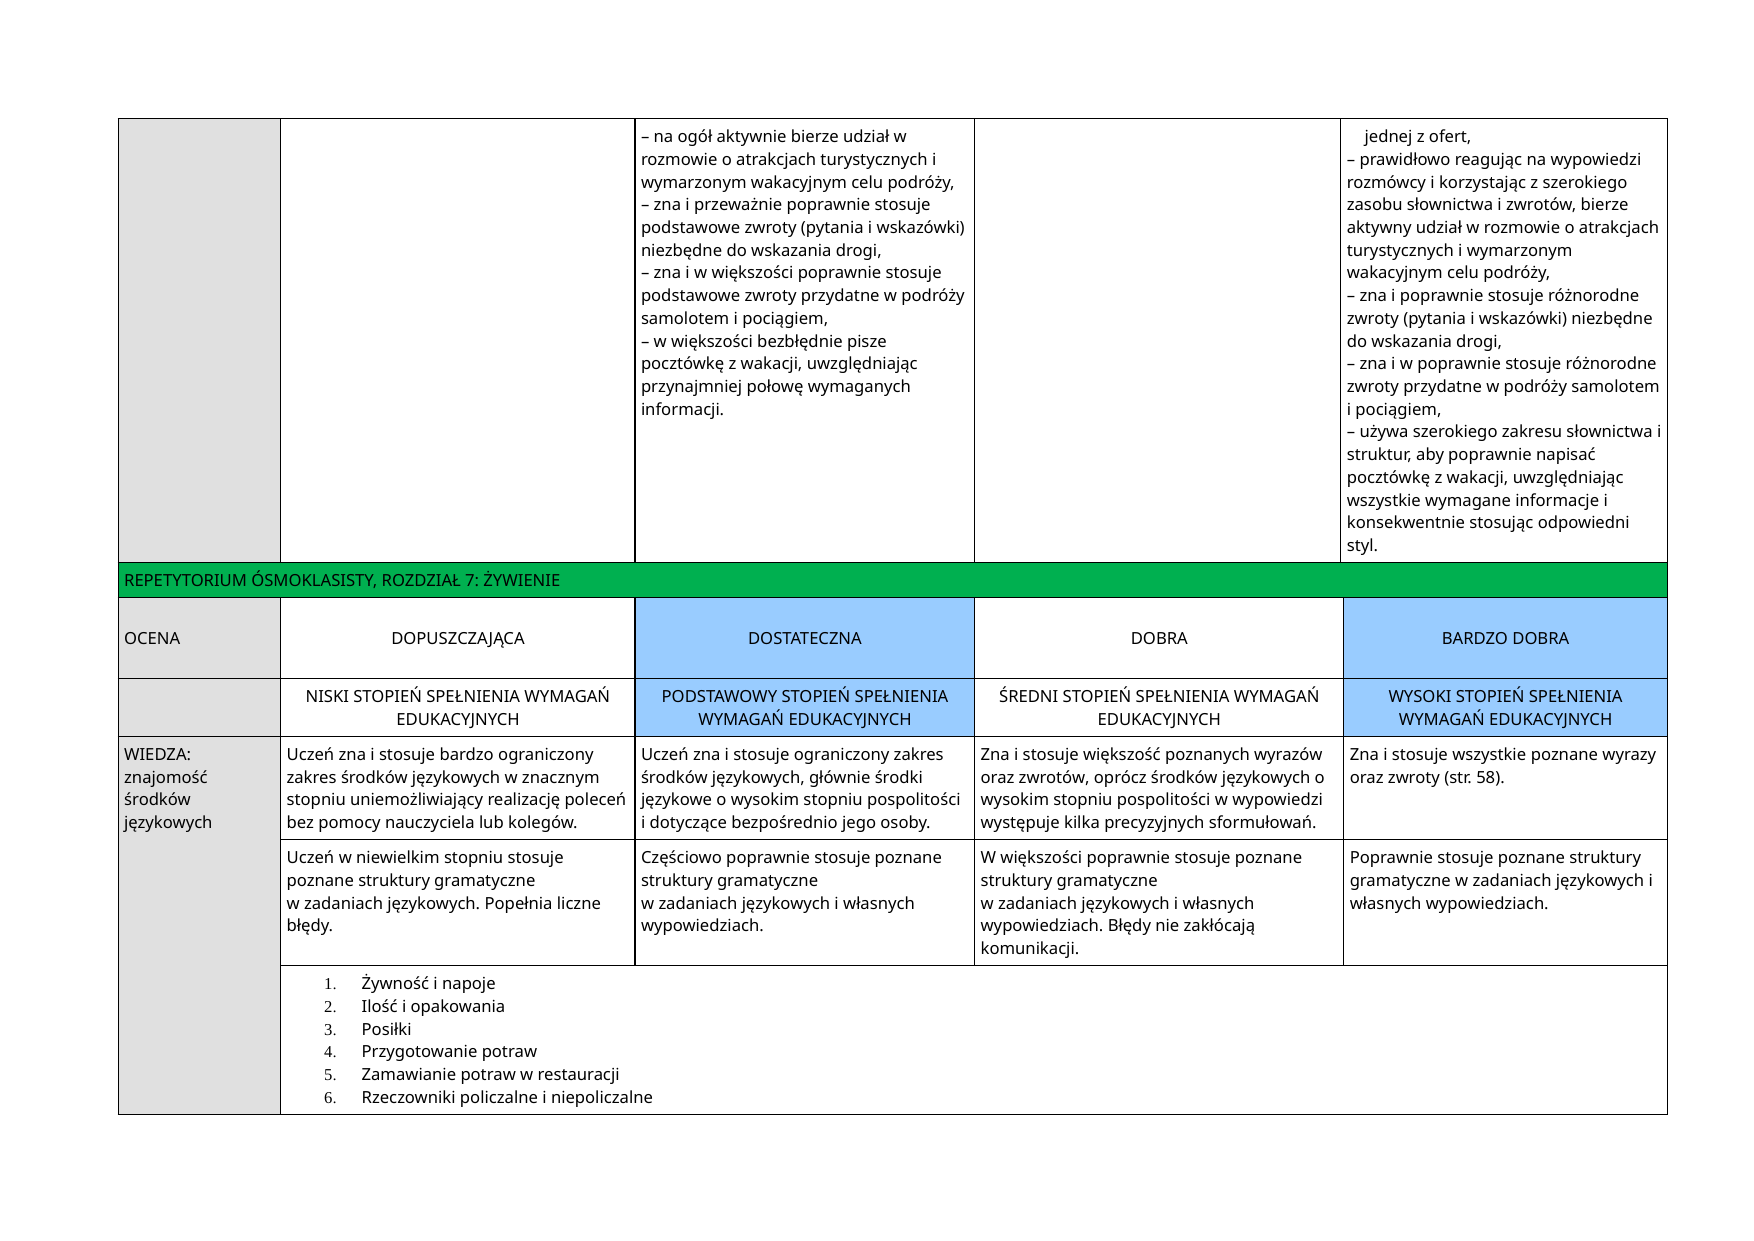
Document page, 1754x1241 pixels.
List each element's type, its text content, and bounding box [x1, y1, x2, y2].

table_cell Żywność i napoje Ilość i opakowania Posiłki Przygotowanie potraw Zamawianie potraw w restauracji Rzeczowniki policzalne i niepoliczalne Tryb rozkazujący Określniki ilości używane z rzeczownikami policzalnymi i niepoliczalnymi [281, 966, 1667, 1114]
table_cell OCENA [119, 598, 280, 678]
table_cell Uczeń zna i stosuje bardzo ograniczony zakres środków językowych w znacznym stopniu uniemożliwiający realizację poleceń bez pomocy nauczyciela lub kolegów. [281, 737, 634, 839]
table_cell DOSTATECZNA [636, 598, 974, 678]
table_cell NISKI STOPIEŃ SPEŁNIENIA WYMAGAŃ EDUKACYJNYCH [281, 679, 634, 736]
table_cell [281, 119, 634, 562]
table_cell Zna i stosuje wszystkie poznane wyrazy oraz zwroty (str. 58). [1344, 737, 1667, 839]
table_cell Poprawnie stosuje poznane struktury gramatyczne w zadaniach językowych i własnych wypowiedziach. [1344, 840, 1667, 965]
table_cell DOBRA [975, 598, 1343, 678]
table_cell ŚREDNI STOPIEŃ SPEŁNIENIA WYMAGAŃ EDUKACYJNYCH [975, 679, 1343, 736]
table_cell – na ogół aktywnie bierze udział w rozmowie o atrakcjach turystycznych i wymarzonym wakacyjnym celu podróży, – zna i przeważnie poprawnie stosuje podstawowe zwroty (pytania i wskazówki) niezbędne do wskazania drogi, – zna i w większości poprawnie stosuje podstawowe zwroty przydatne w podróży samolotem i pociągiem, – w większości bezbłędnie pisze pocztówkę z wakacji, uwzględniając przynajmniej połowę wymaganych informacji. [636, 119, 974, 562]
table_cell PODSTAWOWY STOPIEŃ SPEŁNIENIA WYMAGAŃ EDUKACYJNYCH [636, 679, 974, 736]
table_cell [119, 119, 280, 562]
table_cell BARDZO DOBRA [1344, 598, 1667, 678]
table_cell Uczeń w niewielkim stopniu stosuje poznane struktury gramatyczne w zadaniach językowych. Popełnia liczne błędy. [281, 840, 634, 965]
table_cell Zna i stosuje większość poznanych wyrazów oraz zwrotów, oprócz środków językowych o wysokim stopniu pospolitości w wypowiedzi występuje kilka precyzyjnych sformułowań. [975, 737, 1343, 839]
table_cell jednej z ofert, – prawidłowo reagując na wypowiedzi rozmówcy i korzystając z szerokiego zasobu słownictwa i zwrotów, bierze aktywny udział w rozmowie o atrakcjach turystycznych i wymarzonym wakacyjnym celu podróży, – zna i poprawnie stosuje różnorodne zwroty (pytania i wskazówki) niezbędne do wskazania drogi, – zna i w poprawnie stosuje różnorodne zwroty przydatne w podróży samolotem i pociągiem, – używa szerokiego zakresu słownictwa i struktur, aby poprawnie napisać pocztówkę z wakacji, uwzględniając wszystkie wymagane informacje i konsekwentnie stosując odpowiedni styl. [1341, 119, 1667, 562]
table_cell DOPUSZCZAJĄCA [281, 598, 634, 678]
table_cell [975, 119, 1340, 562]
table_cell REPETYTORIUM ÓSMOKLASISTY, ROZDZIAŁ 7: ŻYWIENIE [119, 563, 1667, 597]
table_cell WIEDZA: znajomość środków językowych [119, 737, 280, 1114]
table_cell W większości poprawnie stosuje poznane struktury gramatyczne w zadaniach językowych i własnych wypowiedziach. Błędy nie zakłócają komunikacji. [975, 840, 1343, 965]
table_cell WYSOKI STOPIEŃ SPEŁNIENIA WYMAGAŃ EDUKACYJNYCH [1344, 679, 1667, 736]
table_cell [119, 679, 280, 736]
table_cell Uczeń zna i stosuje ograniczony zakres środków językowych, głównie środki językowe o wysokim stopniu pospolitości i dotyczące bezpośrednio jego osoby. [636, 737, 974, 839]
table_cell Częściowo poprawnie stosuje poznane struktury gramatyczne w zadaniach językowych i własnych wypowiedziach. [636, 840, 974, 965]
